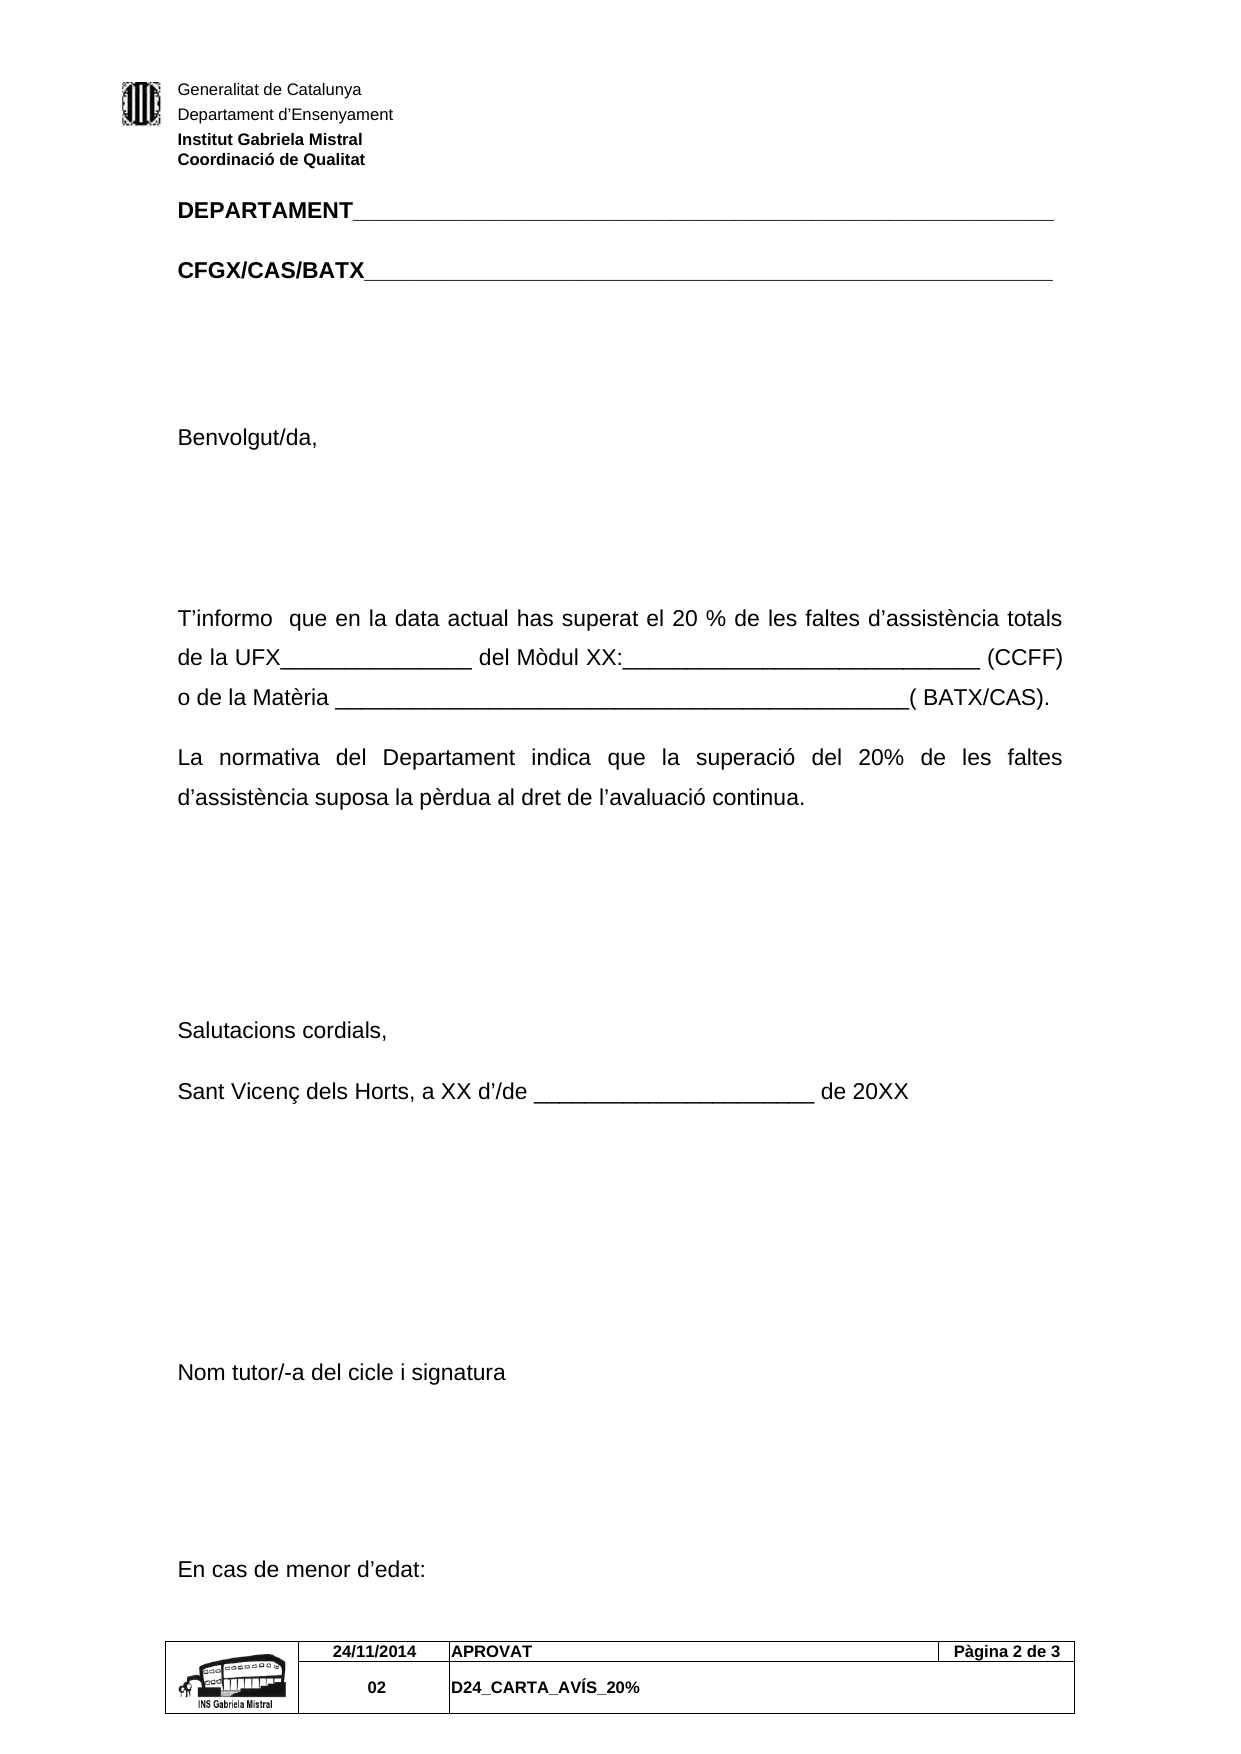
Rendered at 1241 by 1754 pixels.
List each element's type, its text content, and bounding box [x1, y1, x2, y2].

text DEPARTAMENT_______________________________________________________ [177, 197, 1063, 223]
text Benvolgut/da, [177, 424, 1063, 450]
picture [122, 82, 162, 127]
text T’informo que en la data actual has superat el 20 % de les faltes d’assistència totals de la UFX_______________ del Mòdul XX:____________________________ (CCFF) o de la Matèria _____________________________________________( BATX/CAS). [177, 605, 1063, 710]
text Salutacions cordials, [177, 1017, 1063, 1044]
text Sant Vicenç dels Horts, a XX d’/de ______________________ de 20XX [177, 1078, 1063, 1104]
picture [178, 1643, 286, 1712]
text La normativa del Departament indica que la superació del 20% de les faltes d’assistència suposa la pèrdua al dret de l’avaluació continua. [177, 744, 1063, 810]
text En cas de menor d’edat: [177, 1556, 1063, 1582]
text CFGX/CAS/BATX______________________________________________________ [177, 257, 1063, 284]
text Nom tutor/-a del cicle i signatura [177, 1358, 1063, 1385]
